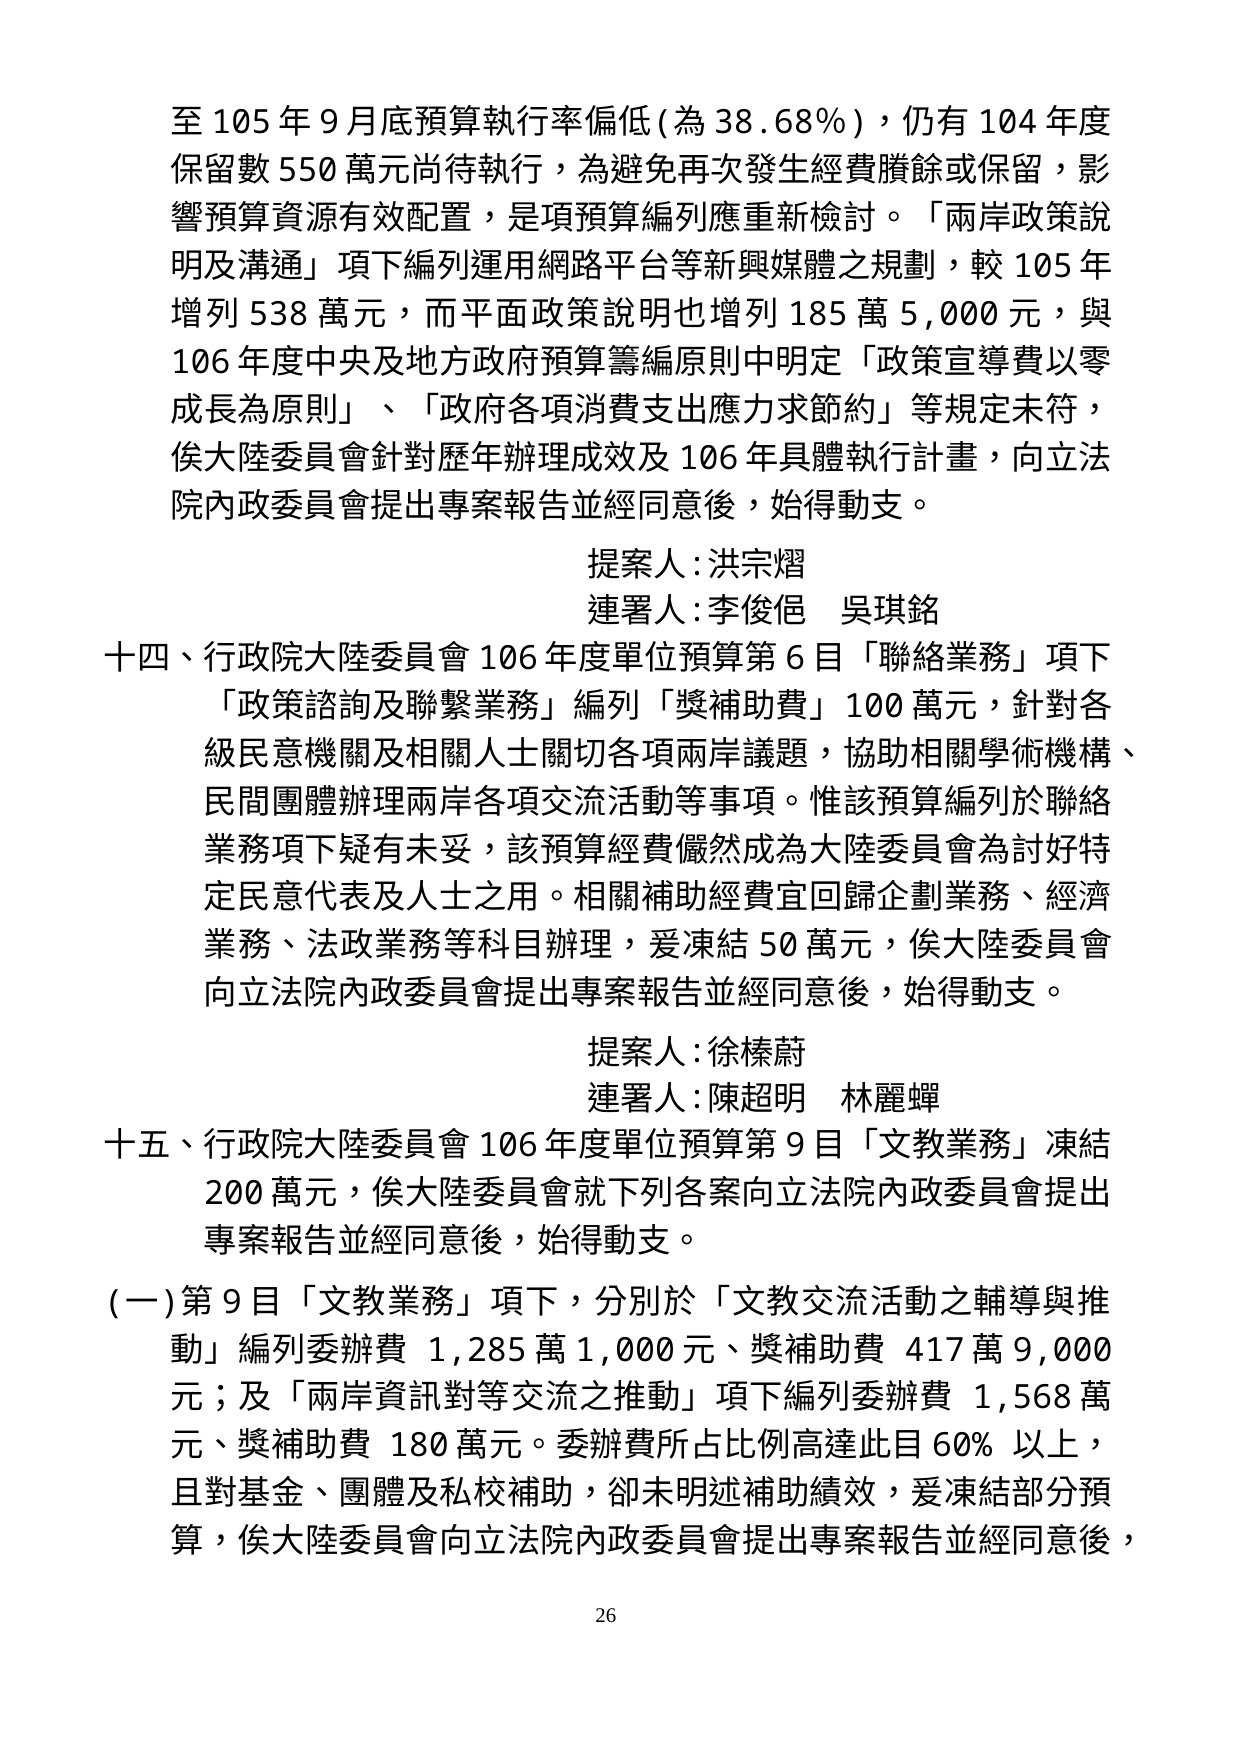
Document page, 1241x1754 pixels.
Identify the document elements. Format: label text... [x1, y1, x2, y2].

text 連署人:李俊俋 吳琪銘 [103, 585, 1107, 631]
text 十五、行政院大陸委員會106年度單位預算第9目「文教業務」凍結200萬元，俟大陸委員會就下列各案向立法院內政委員會提出專案報告並經同意後，始得動支。 [104, 1118, 1113, 1262]
text (一)第9目「文教業務」項下，分別於「文教交流活動之輔導與推動」編列委辦費 1,285萬1,000元、獎補助費 417萬9,000元；及「兩岸資訊對等交流之推動」項下編列委辦費 1,568萬元、獎補助費 180萬元。委辦費所占比例高達此目60% 以上，且對基金、團體及私校補助，卻未明述補助績效，爰凍結部分預算，俟大陸委員會向立法院內政委員會提出專案報告並經同意後，始得動支。 [104, 1275, 1113, 1562]
text 至105年9月底預算執行率偏低(為38.68％)，仍有104年度保留數550萬元尚待執行，為避免再次發生經費賸餘或保留，影響預算資源有效配置，是項預算編列應重新檢討。「兩岸政策說明及溝通」項下編列運用網路平台等新興媒體之規劃，較105年增列538萬元，而平面政策說明也增列185萬5,000元，與106年度中央及地方政府預算籌編原則中明定「政策宣導費以零成長為原則」、「政府各項消費支出應力求節約」等規定未符，俟大陸委員會針對歷年辦理成效及106年具體執行計畫，向立法院內政委員會提出專案報告並經同意後，始得動支。 [104, 96, 1113, 527]
text 十四、行政院大陸委員會106年度單位預算第6目「聯絡業務」項下「政策諮詢及聯繫業務」編列「獎補助費」100萬元，針對各級民意機關及相關人士關切各項兩岸議題，協助相關學術機構、民間團體辦理兩岸各項交流活動等事項。惟該預算編列於聯絡業務項下疑有未妥，該預算經費儼然成為大陸委員會為討好特定民意代表及人士之用。相關補助經費宜回歸企劃業務、經濟業務、法政業務等科目辦理，爰凍結50萬元，俟大陸委員會向立法院內政委員會提出專案報告並經同意後，始得動支。 [104, 631, 1113, 1014]
text 提案人:洪宗熠 [103, 539, 1107, 585]
text 提案人:徐榛蔚 [103, 1027, 1107, 1073]
text 連署人:陳超明 林麗蟬 [103, 1073, 1107, 1118]
